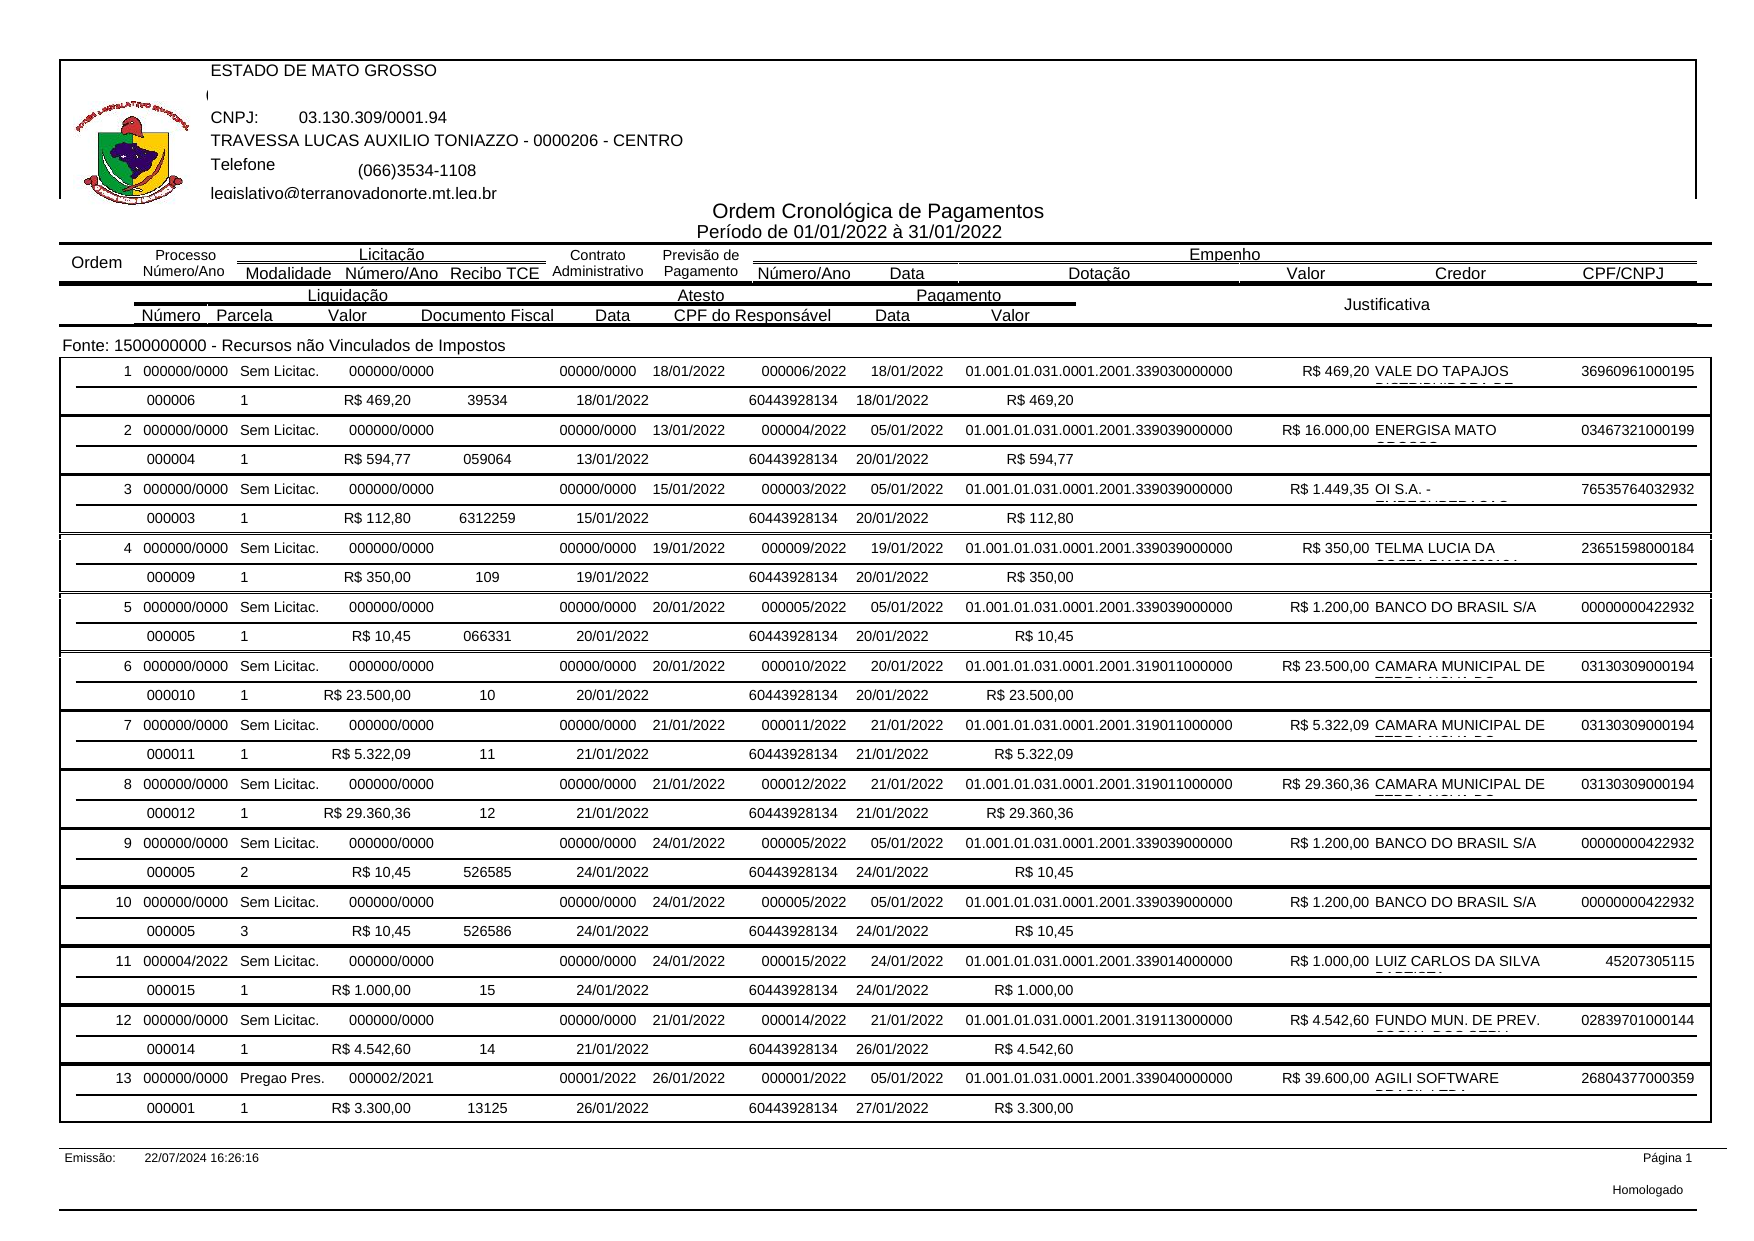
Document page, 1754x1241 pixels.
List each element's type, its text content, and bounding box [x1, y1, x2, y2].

table_cell 000015 [134, 982, 207, 1002]
table_cell R$ 1.000,00 [944, 982, 1076, 1002]
table_cell 01.001.01.031.0001.2001.339039000000 [959, 893, 1239, 914]
table_cell [61, 535, 1710, 539]
table_cell 00000/0000 [546, 658, 649, 678]
table_cell [1697, 893, 1710, 944]
table_cell 000000/0000 [134, 1070, 237, 1091]
table_cell [61, 481, 76, 532]
table_cell 19/01/2022 [561, 569, 664, 589]
table_cell 21/01/2022 [649, 716, 752, 737]
table_cell R$ 594,77 [944, 451, 1076, 472]
table_cell 21/01/2022 [855, 716, 958, 737]
table_cell (066)3534-1108 [355, 161, 1102, 184]
table_cell R$ 10,45 [944, 628, 1076, 648]
table_cell [208, 90, 1104, 108]
table_cell [76, 388, 1697, 392]
table_cell 13/01/2022 [561, 451, 664, 472]
table_cell 1 [208, 451, 281, 472]
table_cell [1691, 1175, 1721, 1204]
table_cell R$ 5.322,09 [1240, 716, 1372, 737]
table_cell R$ 10,45 [281, 864, 414, 884]
table_cell [76, 683, 1697, 687]
table_cell Valor [944, 306, 1076, 323]
table_cell 000000/0000 [134, 363, 237, 383]
table_cell 20/01/2022 [649, 658, 752, 678]
table_cell [61, 653, 1710, 657]
table_cell 03130309000194 [1549, 658, 1697, 678]
table_cell 00000/0000 [546, 775, 649, 796]
table_cell 76535764032932 [1549, 481, 1697, 501]
table_cell Dotação [959, 264, 1239, 281]
table_cell 000004 [134, 451, 207, 472]
table_cell Sem Licitac. [237, 834, 340, 855]
table_cell 60443928134 [664, 746, 841, 766]
table_cell 18/01/2022 [841, 392, 944, 413]
table_cell R$ 10,45 [944, 923, 1076, 943]
table_cell 000005 [134, 923, 207, 943]
table_cell Valor [281, 306, 414, 323]
table_cell 21/01/2022 [841, 746, 944, 766]
table_cell [1697, 1011, 1710, 1062]
table_cell [61, 948, 1710, 952]
table_cell [1697, 952, 1710, 1003]
table_cell [61, 893, 76, 944]
table_cell [1284, 336, 1712, 357]
table_cell R$ 1.449,35 [1240, 481, 1372, 501]
table_cell [1697, 775, 1710, 827]
table_cell [61, 1165, 332, 1209]
table_cell Pagamento [841, 286, 1076, 302]
table_cell 1 [208, 982, 281, 1002]
table_cell [443, 952, 546, 973]
table_cell [1076, 510, 1697, 531]
table_cell [443, 893, 546, 914]
table_cell Sem Licitac. [237, 363, 340, 383]
table_cell Sem Licitac. [237, 599, 340, 619]
table_cell 21/01/2022 [561, 805, 664, 825]
table_cell 60443928134 [664, 569, 841, 589]
table_cell [1107, 61, 1695, 108]
table_cell Página 1 [1375, 1150, 1695, 1174]
table_cell LUIZ CARLOS DA SILVA BAPTISTA [1372, 952, 1549, 973]
table_cell [1122, 221, 1697, 228]
table_cell 03.130.309/0001.94 [296, 108, 1110, 131]
table_cell 01.001.01.031.0001.2001.319011000000 [959, 658, 1239, 678]
table_cell [1076, 392, 1697, 413]
table_cell Contrato Administrativo [546, 245, 649, 281]
table_cell 20/01/2022 [841, 451, 944, 472]
table_cell R$ 350,00 [944, 569, 1076, 589]
table_cell 00000/0000 [546, 893, 649, 914]
table_cell 000006 [134, 392, 207, 413]
table_cell Parcela [208, 306, 281, 323]
table_cell BANCO DO BRASIL S/A [1372, 599, 1549, 619]
table_cell 000000/0000 [134, 540, 237, 560]
table_cell [1697, 834, 1710, 885]
table_cell [1076, 982, 1697, 1002]
table_cell BANCO DO BRASIL S/A [1372, 834, 1549, 855]
table_cell Data [855, 264, 958, 281]
table_cell 15/01/2022 [561, 510, 664, 531]
table_cell 10 [76, 893, 134, 914]
table_cell [1697, 716, 1710, 768]
table_cell [61, 1070, 76, 1121]
table_cell [1102, 177, 1107, 199]
table_cell 000000/0000 [340, 952, 443, 973]
table_cell 00000/0000 [546, 422, 649, 442]
table_cell [1076, 1041, 1697, 1061]
table_cell 60443928134 [664, 451, 841, 472]
table_cell 6312259 [414, 510, 561, 531]
table_cell 20/01/2022 [561, 628, 664, 648]
table_cell 21/01/2022 [649, 775, 752, 796]
table_cell Período de 01/01/2022 à 31/01/2022 [694, 221, 1122, 242]
table_cell [61, 830, 1710, 834]
table_cell 00001/2022 [546, 1070, 649, 1091]
table_cell 000012/2022 [753, 775, 855, 796]
table_cell 4 [76, 540, 134, 560]
table_cell 00000/0000 [546, 540, 649, 560]
table_cell 000015/2022 [753, 952, 855, 973]
table_cell 3 [208, 923, 281, 943]
table_cell 12 [76, 1011, 134, 1032]
table_cell 12 [414, 805, 561, 825]
table_cell 000000/0000 [340, 1011, 443, 1032]
table_cell Credor [1372, 264, 1549, 281]
table_cell 20/01/2022 [841, 569, 944, 589]
table_cell 13 [76, 1070, 134, 1091]
table_cell 20/01/2022 [841, 510, 944, 531]
table_cell 36960961000195 [1549, 363, 1697, 383]
table_cell R$ 469,20 [944, 392, 1076, 413]
table_cell R$ 5.322,09 [944, 746, 1076, 766]
table_cell R$ 10,45 [944, 864, 1076, 884]
table_cell 000001/2022 [753, 1070, 855, 1091]
table_cell 20/01/2022 [561, 687, 664, 707]
table_cell [1697, 481, 1710, 532]
table_cell [1102, 161, 1107, 177]
table_cell [192, 71, 207, 81]
table_cell VALE DO TAPAJOS DISTRIBUIDORA DE PRODUTOS HOSPITAL [1372, 363, 1549, 383]
table_cell Número [134, 306, 207, 323]
table_cell [59, 1123, 1712, 1147]
table_cell [61, 1066, 1710, 1070]
table_cell 60443928134 [664, 628, 841, 648]
table_cell 526585 [414, 864, 561, 884]
table_cell 24/01/2022 [561, 982, 664, 1002]
table_cell 01.001.01.031.0001.2001.339040000000 [959, 1070, 1239, 1091]
table_cell [443, 658, 546, 678]
table_cell TELMA LUCIA DA COSTA 74139606134 [1372, 540, 1549, 560]
table_cell 000000/0000 [134, 481, 237, 501]
table_cell [76, 451, 134, 473]
table_cell 24/01/2022 [649, 834, 752, 855]
table_cell 000000/0000 [340, 481, 443, 501]
table_cell [76, 1037, 1697, 1041]
table_cell [76, 565, 1697, 569]
table_cell 21/01/2022 [561, 1041, 664, 1061]
table_cell 526586 [414, 923, 561, 943]
table_cell OI S.A. - EMRECUPERACAO JUDICIAL [1372, 481, 1549, 501]
table_cell [61, 422, 76, 473]
table_cell [73, 71, 192, 101]
table_cell [1697, 422, 1710, 473]
table_cell 05/01/2022 [855, 834, 958, 855]
table_cell 00000/0000 [546, 1011, 649, 1032]
table_cell 000000/0000 [134, 1011, 237, 1032]
table_cell [443, 599, 546, 619]
table_cell [332, 1150, 1374, 1209]
table_cell 03130309000194 [1549, 716, 1697, 737]
table_cell Ordem [59, 245, 134, 281]
table_cell 01.001.01.031.0001.2001.319011000000 [959, 716, 1239, 737]
table_cell Recibo TCE [443, 264, 546, 281]
table_cell 000011 [134, 746, 207, 766]
table_cell 01.001.01.031.0001.2001.339039000000 [959, 481, 1239, 501]
table_cell Empenho [753, 245, 1697, 261]
table_cell [192, 81, 204, 199]
table_cell 000009 [134, 569, 207, 589]
table_cell 24/01/2022 [649, 952, 752, 973]
table_cell [1076, 864, 1697, 884]
table_cell [76, 687, 134, 709]
table_cell 26/01/2022 [841, 1041, 944, 1061]
table_cell [443, 1070, 546, 1091]
table_cell Sem Licitac. [237, 540, 340, 560]
table_cell [61, 540, 76, 591]
table_cell [1697, 540, 1710, 591]
table_cell 13125 [414, 1100, 561, 1120]
table_cell Modalidade [237, 264, 340, 281]
table_cell ESTADO DE MATO GROSSO [208, 61, 1107, 90]
table_cell 000003 [134, 510, 207, 531]
table_cell [1110, 108, 1695, 199]
table_cell R$ 23.500,00 [944, 687, 1076, 707]
table_cell 05/01/2022 [855, 422, 958, 442]
table_cell R$ 4.542,60 [1240, 1011, 1372, 1032]
table_cell 5 [76, 599, 134, 619]
table_cell R$ 29.360,36 [281, 805, 414, 825]
table_cell R$ 29.360,36 [1240, 775, 1372, 796]
table_cell 7 [76, 716, 134, 737]
table_cell [76, 510, 134, 532]
table_cell 21/01/2022 [561, 746, 664, 766]
table_cell Sem Licitac. [237, 893, 340, 914]
table_cell Data [841, 306, 944, 323]
table_cell [59, 286, 134, 324]
table_cell [443, 540, 546, 560]
table_cell [61, 658, 76, 709]
table_cell [1721, 1175, 1727, 1211]
table_header [1697, 59, 1747, 242]
table_cell 20/01/2022 [855, 658, 958, 678]
table_cell CNPJ: [208, 108, 296, 131]
table_cell [355, 155, 1107, 161]
table_cell [76, 746, 134, 768]
table_cell [61, 599, 76, 650]
table_cell 000014/2022 [753, 1011, 855, 1032]
table_cell 000000/0000 [340, 363, 443, 383]
table_cell 000000/0000 [340, 658, 443, 678]
table_cell 000000/0000 [340, 775, 443, 796]
table_cell 60443928134 [664, 923, 841, 943]
table_cell 00000/0000 [546, 481, 649, 501]
table_cell 1 [76, 363, 134, 383]
table_cell 20/01/2022 [841, 628, 944, 648]
table_cell [1076, 1100, 1697, 1120]
table_cell 05/01/2022 [855, 481, 958, 501]
table_cell [76, 978, 1697, 982]
table_cell 18/01/2022 [855, 363, 958, 383]
table_cell Justificativa [1076, 286, 1697, 323]
table_cell R$ 39.600,00 [1240, 1070, 1372, 1091]
table_cell 60443928134 [664, 1041, 841, 1061]
table_cell [76, 923, 134, 944]
table_cell 11 [414, 746, 561, 766]
table_cell [76, 864, 134, 885]
table_cell 01.001.01.031.0001.2001.319113000000 [959, 1011, 1239, 1032]
table_cell Processo Número/Ano [134, 245, 237, 281]
table_cell [1695, 1150, 1727, 1174]
table_cell 20/01/2022 [649, 599, 752, 619]
table_cell Previsão de Pagamento [649, 245, 752, 281]
table_cell Sem Licitac. [237, 658, 340, 678]
table_cell R$ 350,00 [281, 569, 414, 589]
table_cell 000010/2022 [753, 658, 855, 678]
table_cell R$ 10,45 [281, 923, 414, 943]
table_cell 39534 [414, 392, 561, 413]
table_cell 26/01/2022 [561, 1100, 664, 1120]
table_cell CAMARA MUNICIPAL DE TERRA NOVA DO NORTE - MT [1372, 775, 1549, 796]
table_cell 01.001.01.031.0001.2001.319011000000 [959, 775, 1239, 796]
table_cell 000005/2022 [753, 599, 855, 619]
table_cell 000005 [134, 628, 207, 648]
table_cell 27/01/2022 [841, 1100, 944, 1120]
table_cell Telefone [208, 155, 355, 184]
table_cell 1 [208, 746, 281, 766]
table_cell 000006/2022 [753, 363, 855, 383]
table_cell [443, 363, 546, 383]
table_cell 1 [208, 1100, 281, 1120]
table_cell [1697, 658, 1710, 709]
table_cell 1 [208, 805, 281, 825]
table_cell 24/01/2022 [841, 864, 944, 884]
table_cell [1375, 1175, 1691, 1182]
table_cell 21/01/2022 [649, 1011, 752, 1032]
table_cell R$ 4.542,60 [944, 1041, 1076, 1061]
table_cell R$ 10,45 [281, 628, 414, 648]
table_cell R$ 112,80 [944, 510, 1076, 531]
table_cell Sem Licitac. [237, 1011, 340, 1032]
table_cell [1375, 1182, 1509, 1209]
table_cell 11 [76, 952, 134, 973]
table_cell R$ 23.500,00 [281, 687, 414, 707]
table_cell R$ 469,20 [1240, 363, 1372, 383]
table_cell 26/01/2022 [649, 1070, 752, 1091]
table_cell [61, 358, 1710, 363]
table_cell 03130309000194 [1549, 775, 1697, 796]
table_cell 21/01/2022 [855, 1011, 958, 1032]
table_cell R$ 29.360,36 [944, 805, 1076, 825]
table_cell 01.001.01.031.0001.2001.339039000000 [959, 422, 1239, 442]
table_cell CPF do Responsável [664, 306, 841, 323]
table_cell 24/01/2022 [561, 864, 664, 884]
table_cell 60443928134 [664, 805, 841, 825]
table_cell 1 [208, 687, 281, 707]
table_cell [1122, 228, 1697, 242]
table_cell 24/01/2022 [841, 923, 944, 943]
table_cell Sem Licitac. [237, 775, 340, 796]
table_cell [443, 1011, 546, 1032]
table_cell [61, 476, 1710, 481]
table_cell [76, 1100, 134, 1121]
table_cell 20/01/2022 [841, 687, 944, 707]
table_cell [1076, 628, 1697, 648]
table_cell Sem Licitac. [237, 422, 340, 442]
table_cell [61, 775, 76, 827]
table_cell 21/01/2022 [855, 775, 958, 796]
table_cell 000000/0000 [340, 599, 443, 619]
table_cell ENERGISA MATO GROSSO DISTRIBUIDORA DE ENERGIA S.A [1372, 422, 1549, 442]
table_cell R$ 1.200,00 [1240, 599, 1372, 619]
table_cell 000005 [134, 864, 207, 884]
table_cell 19/01/2022 [649, 540, 752, 560]
table_cell 000000/0000 [134, 716, 237, 737]
table_cell R$ 594,77 [281, 451, 414, 472]
table_cell [1076, 805, 1697, 825]
table_cell 00000/0000 [546, 834, 649, 855]
table_cell 000004/2022 [134, 952, 237, 973]
table_cell [76, 392, 134, 414]
table_cell [61, 1011, 76, 1062]
table_cell [1697, 1070, 1710, 1121]
table_cell 109 [414, 569, 561, 589]
table_cell [1727, 1148, 1747, 1211]
table_cell 000000/0000 [134, 834, 237, 855]
table_cell 00000/0000 [546, 599, 649, 619]
table_cell 13/01/2022 [649, 422, 752, 442]
table_cell 059064 [414, 451, 561, 472]
table_cell 19/01/2022 [855, 540, 958, 560]
table_cell [61, 712, 1710, 716]
table_cell R$ 350,00 [1240, 540, 1372, 560]
table_cell 000000/0000 [340, 716, 443, 737]
table_cell R$ 112,80 [281, 510, 414, 531]
table_cell [76, 624, 1697, 628]
table_cell 60443928134 [664, 982, 841, 1002]
table_cell 000002/2021 [340, 1070, 443, 1091]
table_cell 18/01/2022 [561, 392, 664, 413]
table_cell [443, 481, 546, 501]
table_cell BANCO DO BRASIL S/A [1372, 893, 1549, 914]
table_cell [443, 834, 546, 855]
table_cell R$ 5.322,09 [281, 746, 414, 766]
table_cell [1712, 242, 1747, 1147]
table_cell 000000/0000 [340, 540, 443, 560]
table_cell 000000/0000 [134, 599, 237, 619]
table_cell [59, 221, 693, 228]
table_cell 60443928134 [664, 1100, 841, 1120]
table_cell Homologado [1509, 1182, 1686, 1197]
table_cell 01.001.01.031.0001.2001.339030000000 [959, 363, 1239, 383]
table_cell CAMARA MUNICIPAL DE TERRA NOVA DO NORTE - MT [1372, 716, 1549, 737]
table_cell 000000/0000 [134, 422, 237, 442]
table_cell Número/Ano [340, 264, 443, 281]
table_cell 3 [76, 481, 134, 501]
table_cell [61, 952, 76, 1003]
table_cell Data [561, 306, 664, 323]
table_cell [443, 716, 546, 737]
table_cell FUNDO MUN. DE PREV. SOCIAL DOS SERV. TERRA NOVA [1372, 1011, 1549, 1032]
table_cell 000010 [134, 687, 207, 707]
table_cell 14 [414, 1041, 561, 1061]
table_cell Sem Licitac. [237, 716, 340, 737]
table_cell 000001 [134, 1100, 207, 1120]
table_cell R$ 4.542,60 [281, 1041, 414, 1061]
table_cell [1697, 245, 1712, 283]
table_cell [61, 417, 1710, 422]
table_cell [76, 801, 1697, 805]
table_cell 22/07/2024 16:26:16 [141, 1150, 332, 1165]
table_cell [1691, 1204, 1721, 1209]
table_cell 000009/2022 [753, 540, 855, 560]
table_cell 01.001.01.031.0001.2001.339014000000 [959, 952, 1239, 973]
table_cell 1 [208, 628, 281, 648]
table_cell Emissão: [61, 1150, 141, 1165]
table_cell [61, 594, 1710, 598]
table_cell [61, 363, 76, 414]
table_cell [1076, 451, 1697, 472]
table_cell 24/01/2022 [561, 923, 664, 943]
table_cell Número/Ano [753, 264, 855, 281]
table_cell [61, 889, 1710, 893]
table_cell R$ 1.000,00 [1240, 952, 1372, 973]
table_cell Ordem Cronológica de Pagamentos [59, 199, 1697, 221]
table_cell [59, 228, 693, 242]
table_cell 21/01/2022 [841, 805, 944, 825]
table_cell 000000/0000 [340, 834, 443, 855]
table_cell [1076, 569, 1697, 589]
table_cell [76, 919, 1697, 923]
table_cell 60443928134 [664, 864, 841, 884]
table_cell 00000000422932 [1549, 599, 1697, 619]
table_cell 1 [208, 569, 281, 589]
table_cell [59, 327, 1712, 336]
table_cell 26804377000359 [1549, 1070, 1697, 1091]
table_cell 05/01/2022 [855, 1070, 958, 1091]
table_cell 9 [76, 834, 134, 855]
table_cell 1 [208, 1041, 281, 1061]
table_cell Fonte: 1500000000 - Recursos não Vinculados de Impostos [59, 336, 1284, 357]
table_cell R$ 3.300,00 [281, 1100, 414, 1120]
table_cell [1697, 599, 1710, 650]
table_cell 066331 [414, 628, 561, 648]
table_cell R$ 16.000,00 [1240, 422, 1372, 442]
table_cell R$ 3.300,00 [944, 1100, 1076, 1120]
table_cell 00000/0000 [546, 716, 649, 737]
table_cell Licitação [237, 245, 546, 261]
table_cell 000000/0000 [134, 658, 237, 678]
table_cell [1076, 687, 1697, 707]
table_cell 60443928134 [664, 510, 841, 531]
table_cell 15 [414, 982, 561, 1002]
table_cell 2 [208, 864, 281, 884]
table_cell 24/01/2022 [649, 893, 752, 914]
table_cell [76, 1041, 134, 1062]
table_cell [1509, 1197, 1686, 1209]
table_cell [76, 805, 134, 827]
table_cell 8 [76, 775, 134, 796]
table_cell 000005/2022 [753, 893, 855, 914]
table_cell 000011/2022 [753, 716, 855, 737]
table_cell CAMARA MUNICIPAL DE TERRA NOVA DO NORTE - MT [1372, 658, 1549, 678]
table_cell AGILI SOFTWARE BRASIL LTDA [1372, 1070, 1549, 1091]
table_cell 00000/0000 [546, 952, 649, 973]
table_cell 00000/0000 [546, 363, 649, 383]
table_cell [61, 771, 1710, 775]
table_cell 00000000422932 [1549, 893, 1697, 914]
table_cell [1076, 923, 1697, 943]
table_cell [76, 506, 1697, 510]
table_cell [1697, 363, 1710, 414]
table_cell 05/01/2022 [855, 893, 958, 914]
table_cell 00000000422932 [1549, 834, 1697, 855]
table_cell [61, 61, 207, 71]
table_cell 01.001.01.031.0001.2001.339039000000 [959, 599, 1239, 619]
table_cell 01.001.01.031.0001.2001.339039000000 [959, 834, 1239, 855]
table_cell 000000/0000 [340, 893, 443, 914]
table_cell [61, 71, 73, 199]
table_cell 24/01/2022 [841, 982, 944, 1002]
table_cell [443, 775, 546, 796]
table_cell [61, 834, 76, 885]
table_cell CPF/CNPJ [1549, 264, 1697, 281]
table_cell [1076, 746, 1697, 766]
table_cell 000000/0000 [134, 893, 237, 914]
table_cell Liquidação [134, 286, 561, 302]
table_cell [1697, 286, 1712, 324]
table_cell 02839701000144 [1549, 1011, 1697, 1032]
table_cell 000004/2022 [753, 422, 855, 442]
table_cell Sem Licitac. [237, 481, 340, 501]
table_cell Sem Licitac. [237, 952, 340, 973]
table_cell R$ 1.000,00 [281, 982, 414, 1002]
table_cell Atesto [561, 286, 841, 302]
table_cell 60443928134 [664, 687, 841, 707]
table_cell 24/01/2022 [855, 952, 958, 973]
table_cell 2 [76, 422, 134, 442]
table_cell 23651598000184 [1549, 540, 1697, 560]
table_cell 000000/0000 [134, 775, 237, 796]
table_cell legislativo@terranovadonorte.mt.leg.br [208, 184, 1102, 199]
table_cell R$ 1.200,00 [1240, 893, 1372, 914]
table_cell [1686, 1182, 1691, 1209]
table_cell [76, 628, 134, 650]
table_cell Pregao Pres. [237, 1070, 340, 1091]
table_cell 000012 [134, 805, 207, 825]
table_cell 000014 [134, 1041, 207, 1061]
table_cell TRAVESSA LUCAS AUXILIO TONIAZZO - 0000206 - CENTRO [208, 131, 1107, 154]
table_cell [61, 716, 76, 768]
table_cell Documento Fiscal [414, 306, 561, 323]
table_cell R$ 469,20 [281, 392, 414, 413]
table_cell [76, 982, 134, 1003]
table_cell [76, 860, 1697, 864]
table_cell 6 [76, 658, 134, 678]
table_cell 03467321000199 [1549, 422, 1697, 442]
table_cell 45207305115 [1549, 952, 1697, 973]
table_cell 000000/0000 [340, 422, 443, 442]
table_cell 10 [414, 687, 561, 707]
table_cell 000005/2022 [753, 834, 855, 855]
table_cell [61, 1007, 1710, 1011]
table_cell 05/01/2022 [855, 599, 958, 619]
table_cell Valor [1240, 264, 1372, 281]
table_cell R$ 23.500,00 [1240, 658, 1372, 678]
table_cell 000003/2022 [753, 481, 855, 501]
table_cell 1 [208, 392, 281, 413]
table_cell [76, 569, 134, 591]
table_cell 60443928134 [664, 392, 841, 413]
table_cell 18/01/2022 [649, 363, 752, 383]
table_cell 1 [208, 510, 281, 531]
table_cell 01.001.01.031.0001.2001.339039000000 [959, 540, 1239, 560]
table_cell 15/01/2022 [649, 481, 752, 501]
table_cell R$ 1.200,00 [1240, 834, 1372, 855]
table_cell [76, 742, 1697, 746]
table_cell [443, 422, 546, 442]
table_cell [76, 447, 1697, 451]
